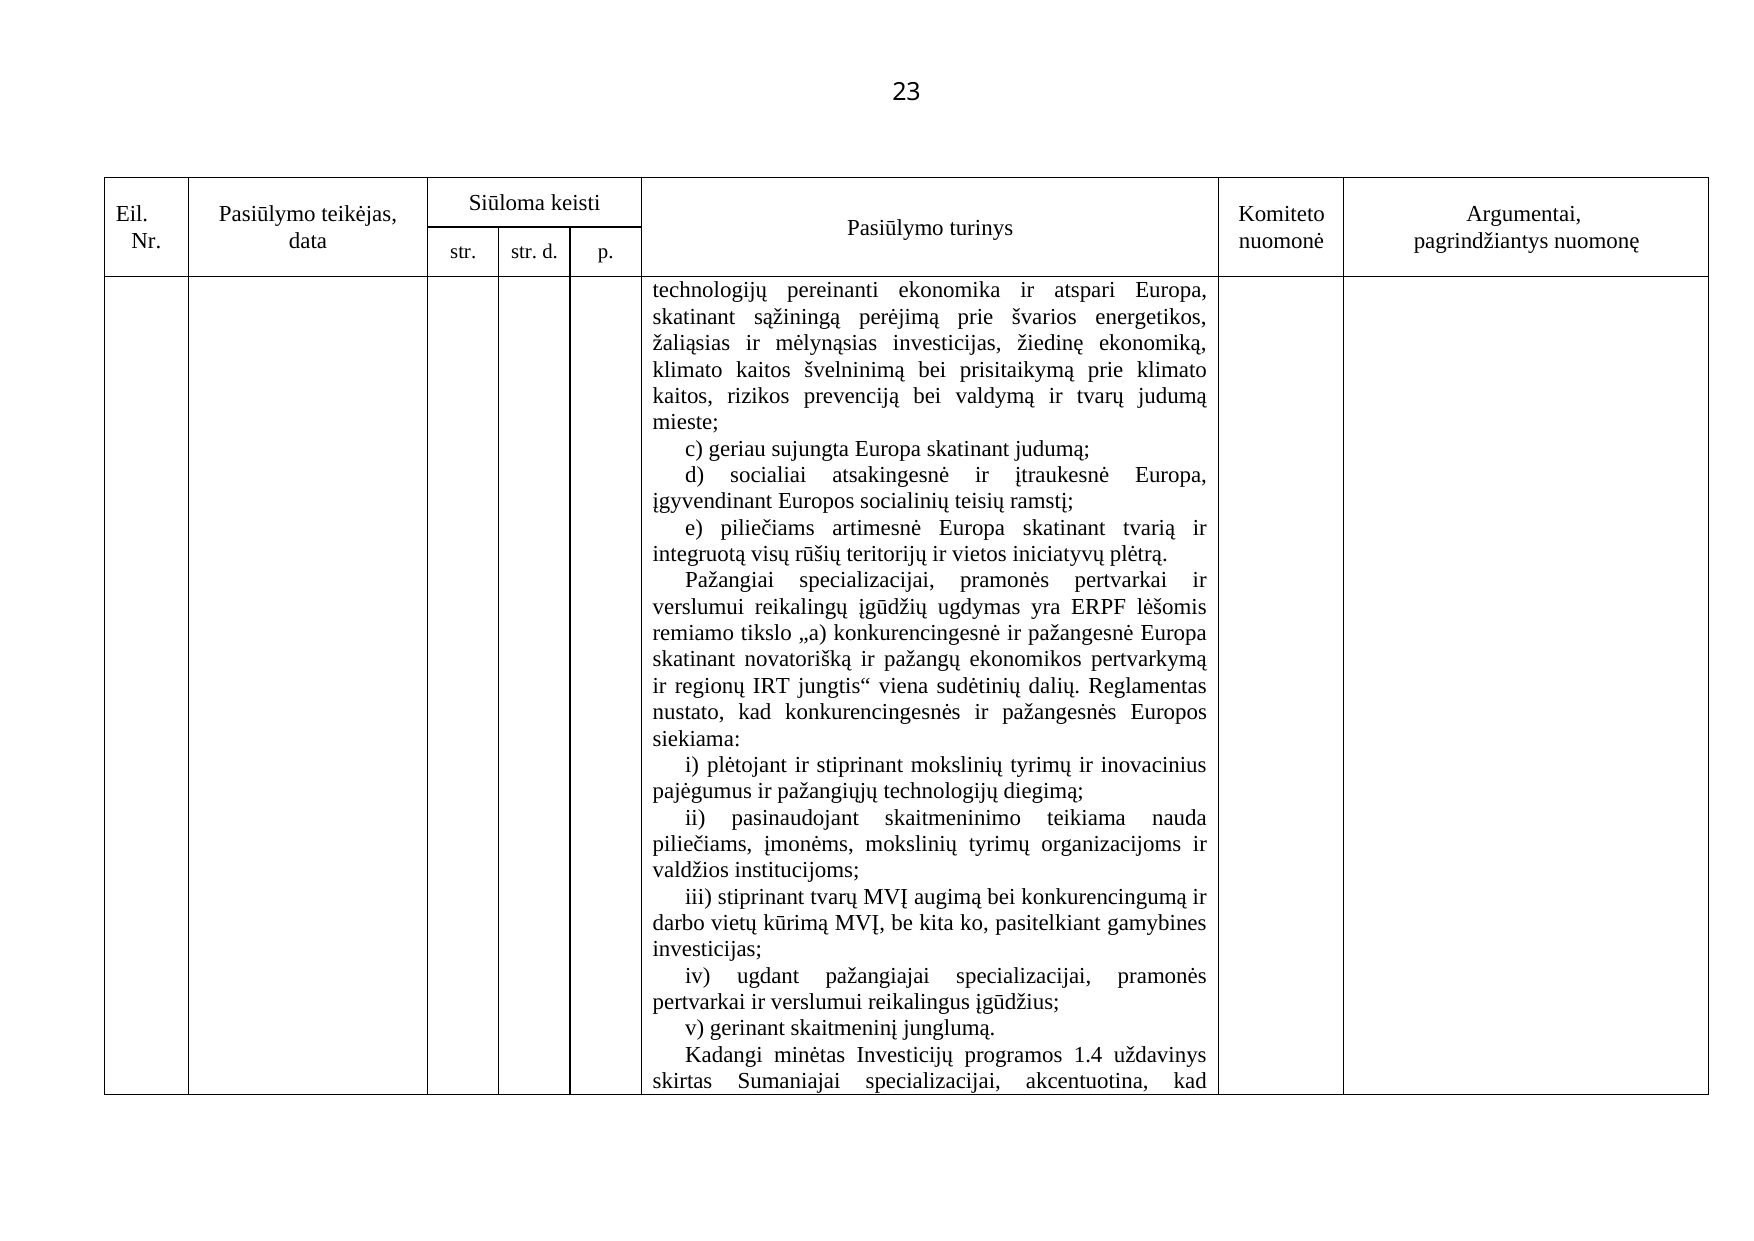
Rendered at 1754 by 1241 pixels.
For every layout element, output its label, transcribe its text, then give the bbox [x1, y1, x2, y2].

table_cell [105, 277, 188, 1093]
table_header Siūloma keisti [428, 178, 641, 226]
table_header Argumentai, pagrindžiantys nuomonę [1344, 178, 1708, 276]
table_cell str. d. [499, 228, 569, 276]
table_header Pasiūlymo turinys [642, 178, 1218, 276]
table_cell [189, 277, 427, 1093]
table_header Pasiūlymo teikėjas, data [189, 178, 427, 276]
table_header Eil. Nr. [105, 178, 188, 276]
table_cell [571, 277, 641, 1093]
table_cell str. [428, 228, 498, 276]
table_cell p. [571, 228, 641, 276]
table_cell [428, 277, 498, 1093]
table_cell [1344, 277, 1708, 1093]
table_cell [499, 277, 569, 1093]
table_cell [1219, 277, 1343, 1093]
table_cell technologijų pereinanti ekonomika ir atspari Europa, skatinant sąžiningą perėjimą prie švarios energetikos, žaliąsias ir mėlynąsias investicijas, žiedinę ekonomiką, klimato kaitos švelninimą bei prisitaikymą prie klimato kaitos, rizikos prevenciją bei valdymą ir tvarų judumą mieste; c) geriau sujungta Europa skatinant judumą; d) socialiai atsakingesnė ir įtraukesnė Europa, įgyvendinant Europos socialinių teisių ramstį; e) piliečiams artimesnė Europa skatinant tvarią ir integruotą visų rūšių teritorijų ir vietos iniciatyvų plėtrą. Pažangiai specializacijai, pramonės pertvarkai ir verslumui reikalingų įgūdžių ugdymas yra ERPF lėšomis remiamo tikslo „a) konkurencingesnė ir pažangesnė Europa skatinant novatorišką ir pažangų ekonomikos pertvarkymą ir regionų IRT jungtis“ viena sudėtinių dalių. Reglamentas nustato, kad konkurencingesnės ir pažangesnės Europos siekiama: i) plėtojant ir stiprinant mokslinių tyrimų ir inovacinius pajėgumus ir pažangiųjų technologijų diegimą; ii) pasinaudojant skaitmeninimo teikiama nauda piliečiams, įmonėms, mokslinių tyrimų organizacijoms ir valdžios institucijoms; iii) stiprinant tvarų MVĮ augimą bei konkurencingumą ir darbo vietų kūrimą MVĮ, be kita ko, pasitelkiant gamybines investicijas; iv) ugdant pažangiajai specializacijai, pramonės pertvarkai ir verslumui reikalingus įgūdžius; v) gerinant skaitmeninį junglumą. Kadangi minėtas Investicijų programos 1.4 uždavinys skirtas Sumaniajai specializacijai, akcentuotina, kad [642, 277, 1218, 1093]
table_header Komiteto nuomonė [1219, 178, 1343, 276]
